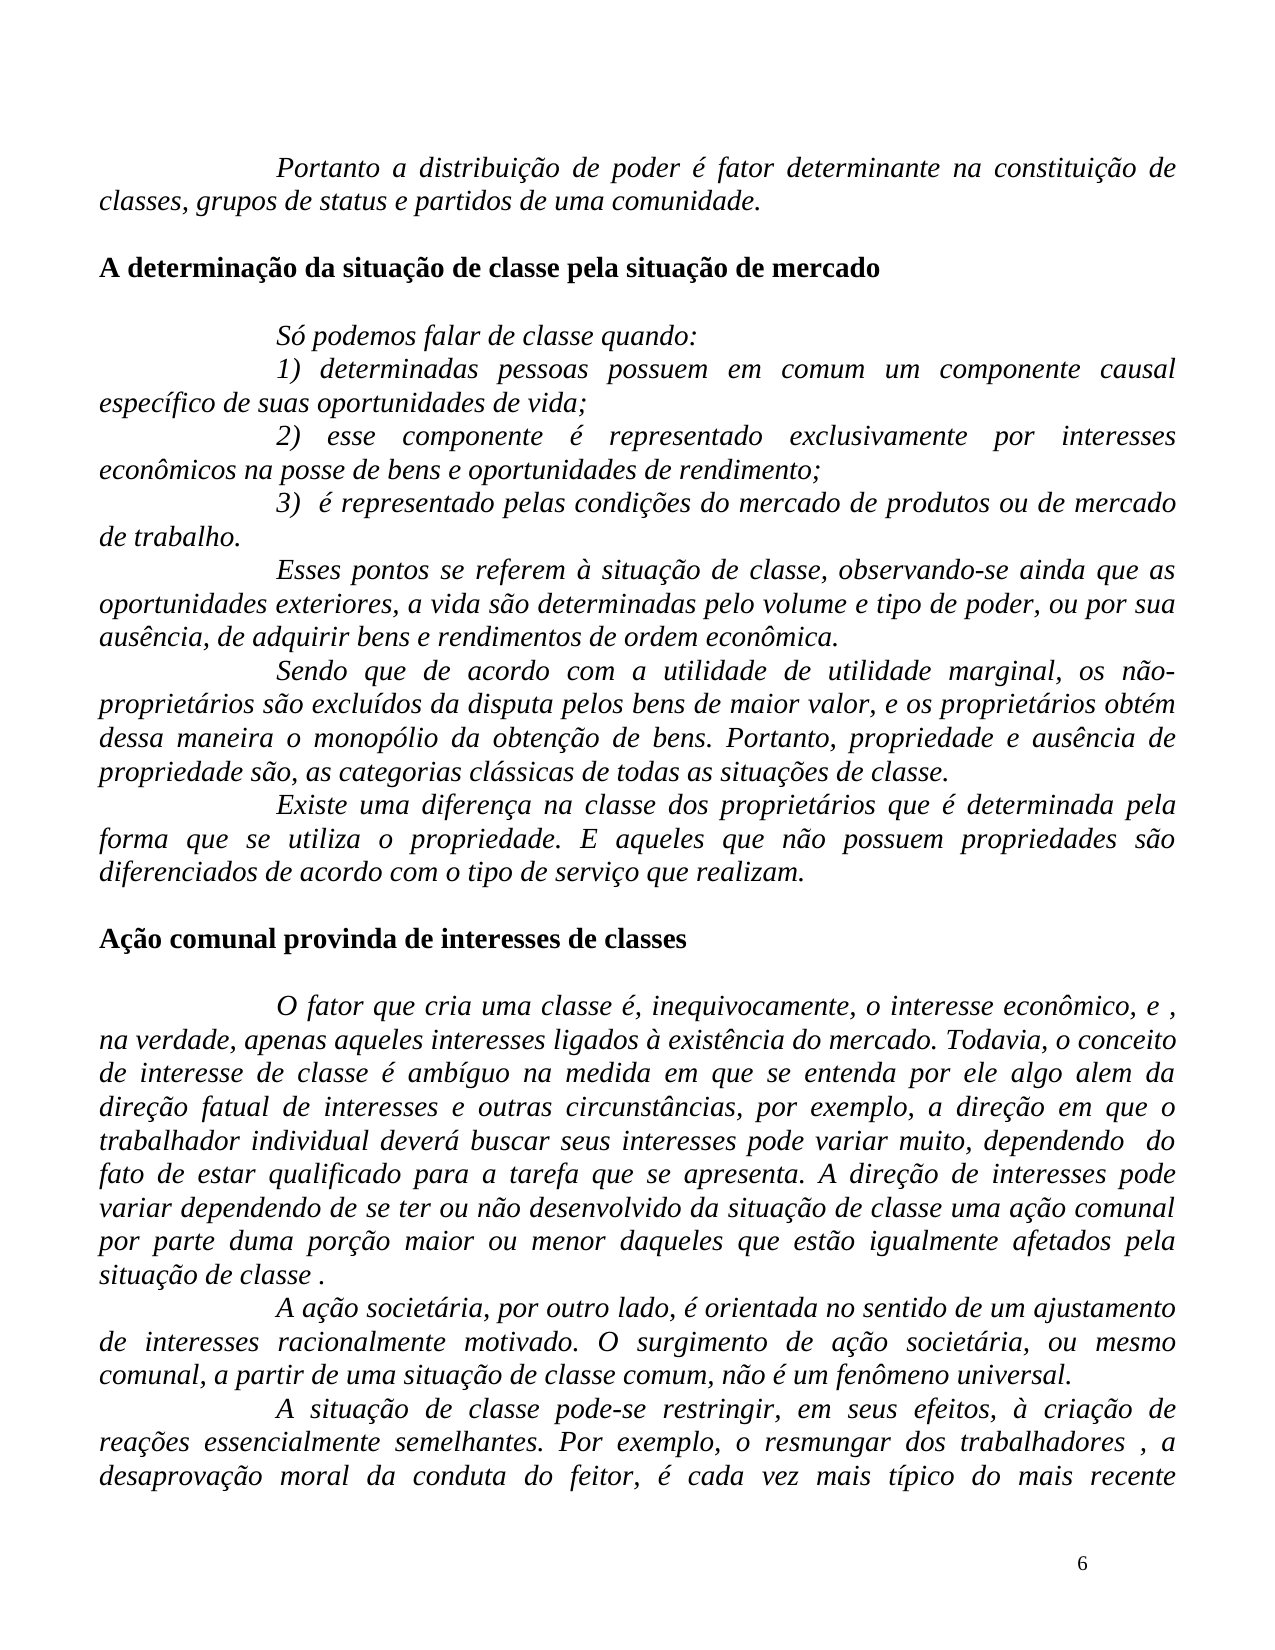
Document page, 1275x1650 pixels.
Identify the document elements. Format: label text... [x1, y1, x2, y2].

text A ação societária, por outro lado, é orientada no sentido de um ajustamento de interesses racionalmente motivado. O surgimento de ação societária, ou mesmo comunal, a partir de uma situação de classe comum, não é um fenômeno universal. [99, 1290, 1177, 1391]
text Esses pontos se referem à situação de classe, observando-se ainda que as oportunidades exteriores, a vida são determinadas pelo volume e tipo de poder, ou por sua ausência, de adquirir bens e rendimentos de ordem econômica. [99, 552, 1177, 653]
text Portanto a distribuição de poder é fator determinante na constituição de classes, grupos de status e partidos de uma comunidade. [99, 150, 1177, 217]
text A determinação da situação de classe pela situação de mercado [99, 251, 1177, 284]
text Ação comunal provinda de interesses de classes [99, 921, 1177, 955]
text A situação de classe pode-se restringir, em seus efeitos, à criação de reações essencialmente semelhantes. Por exemplo, o resmungar dos trabalhadores , a desaprovação moral da conduta do feitor, é cada vez mais típico do mais recente [99, 1391, 1177, 1492]
text 2) esse componente é representado exclusivamente por interesses econômicos na posse de bens e oportunidades de rendimento; [99, 418, 1177, 485]
text O fator que cria uma classe é, inequivocamente, o interesse econômico, e , na verdade, apenas aqueles interesses ligados à existência do mercado. Todavia, o conceito de interesse de classe é ambíguo na medida em que se entenda por ele algo alem da direção fatual de interesses e outras circunstâncias, por exemplo, a direção em que o trabalhador individual deverá buscar seus interesses pode variar muito, dependendo do fato de estar qualificado para a tarefa que se apresenta. A direção de interesses pode variar dependendo de se ter ou não desenvolvido da situação de classe uma ação comunal por parte duma porção maior ou menor daqueles que estão igualmente afetados pela situação de classe . [99, 988, 1177, 1290]
text Existe uma diferença na classe dos proprietários que é determinada pela forma que se utiliza o propriedade. E aqueles que não possuem propriedades são diferenciados de acordo com o tipo de serviço que realizam. [99, 787, 1177, 888]
text Sendo que de acordo com a utilidade de utilidade marginal, os não-proprietários são excluídos da disputa pelos bens de maior valor, e os proprietários obtém dessa maneira o monopólio da obtenção de bens. Portanto, propriedade e ausência de propriedade são, as categorias clássicas de todas as situações de classe. [99, 653, 1177, 787]
text 1) determinadas pessoas possuem em comum um componente causal específico de suas oportunidades de vida; [99, 351, 1177, 418]
text 3) é representado pelas condições do mercado de produtos ou de mercado de trabalho. [99, 485, 1177, 552]
text Só podemos falar de classe quando: [99, 318, 1177, 351]
